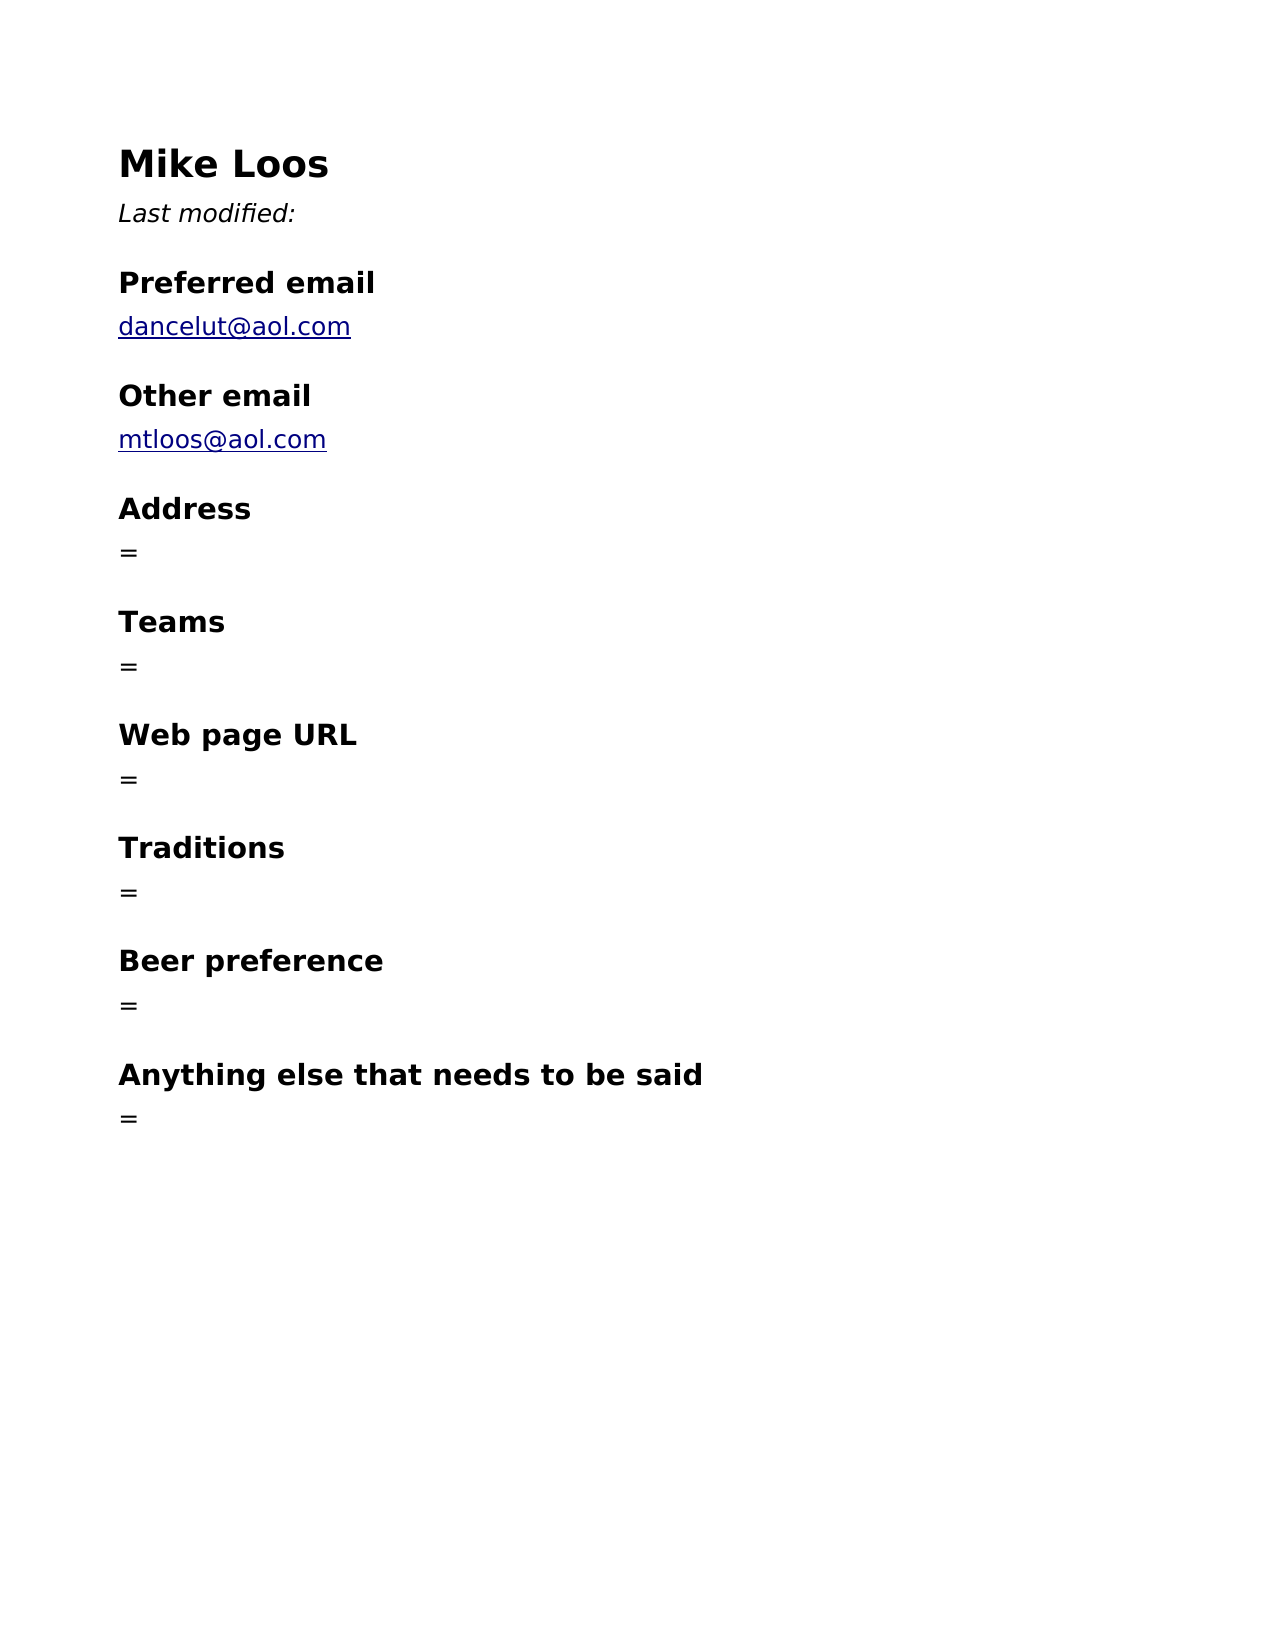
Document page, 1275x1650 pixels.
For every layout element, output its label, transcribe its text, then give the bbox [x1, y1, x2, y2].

subtitle Preferred email [118, 266, 1157, 300]
subtitle Other email [118, 379, 1157, 413]
subtitle Traditions [118, 832, 1157, 866]
subtitle Mike Loos [118, 143, 1157, 187]
subtitle Anything else that needs to be said [118, 1058, 1157, 1092]
text = [118, 765, 1157, 794]
text Last modified: [118, 199, 1157, 228]
text mtloos@aol.com [118, 426, 1157, 455]
text = [118, 991, 1157, 1020]
subtitle Address [118, 492, 1157, 526]
text = [118, 878, 1157, 907]
subtitle Web page URL [118, 718, 1157, 752]
text = [118, 1104, 1157, 1133]
subtitle Beer preference [118, 945, 1157, 979]
text dancelut@aol.com [118, 312, 1157, 342]
text = [118, 539, 1157, 568]
subtitle Teams [118, 605, 1157, 639]
text = [118, 652, 1157, 681]
